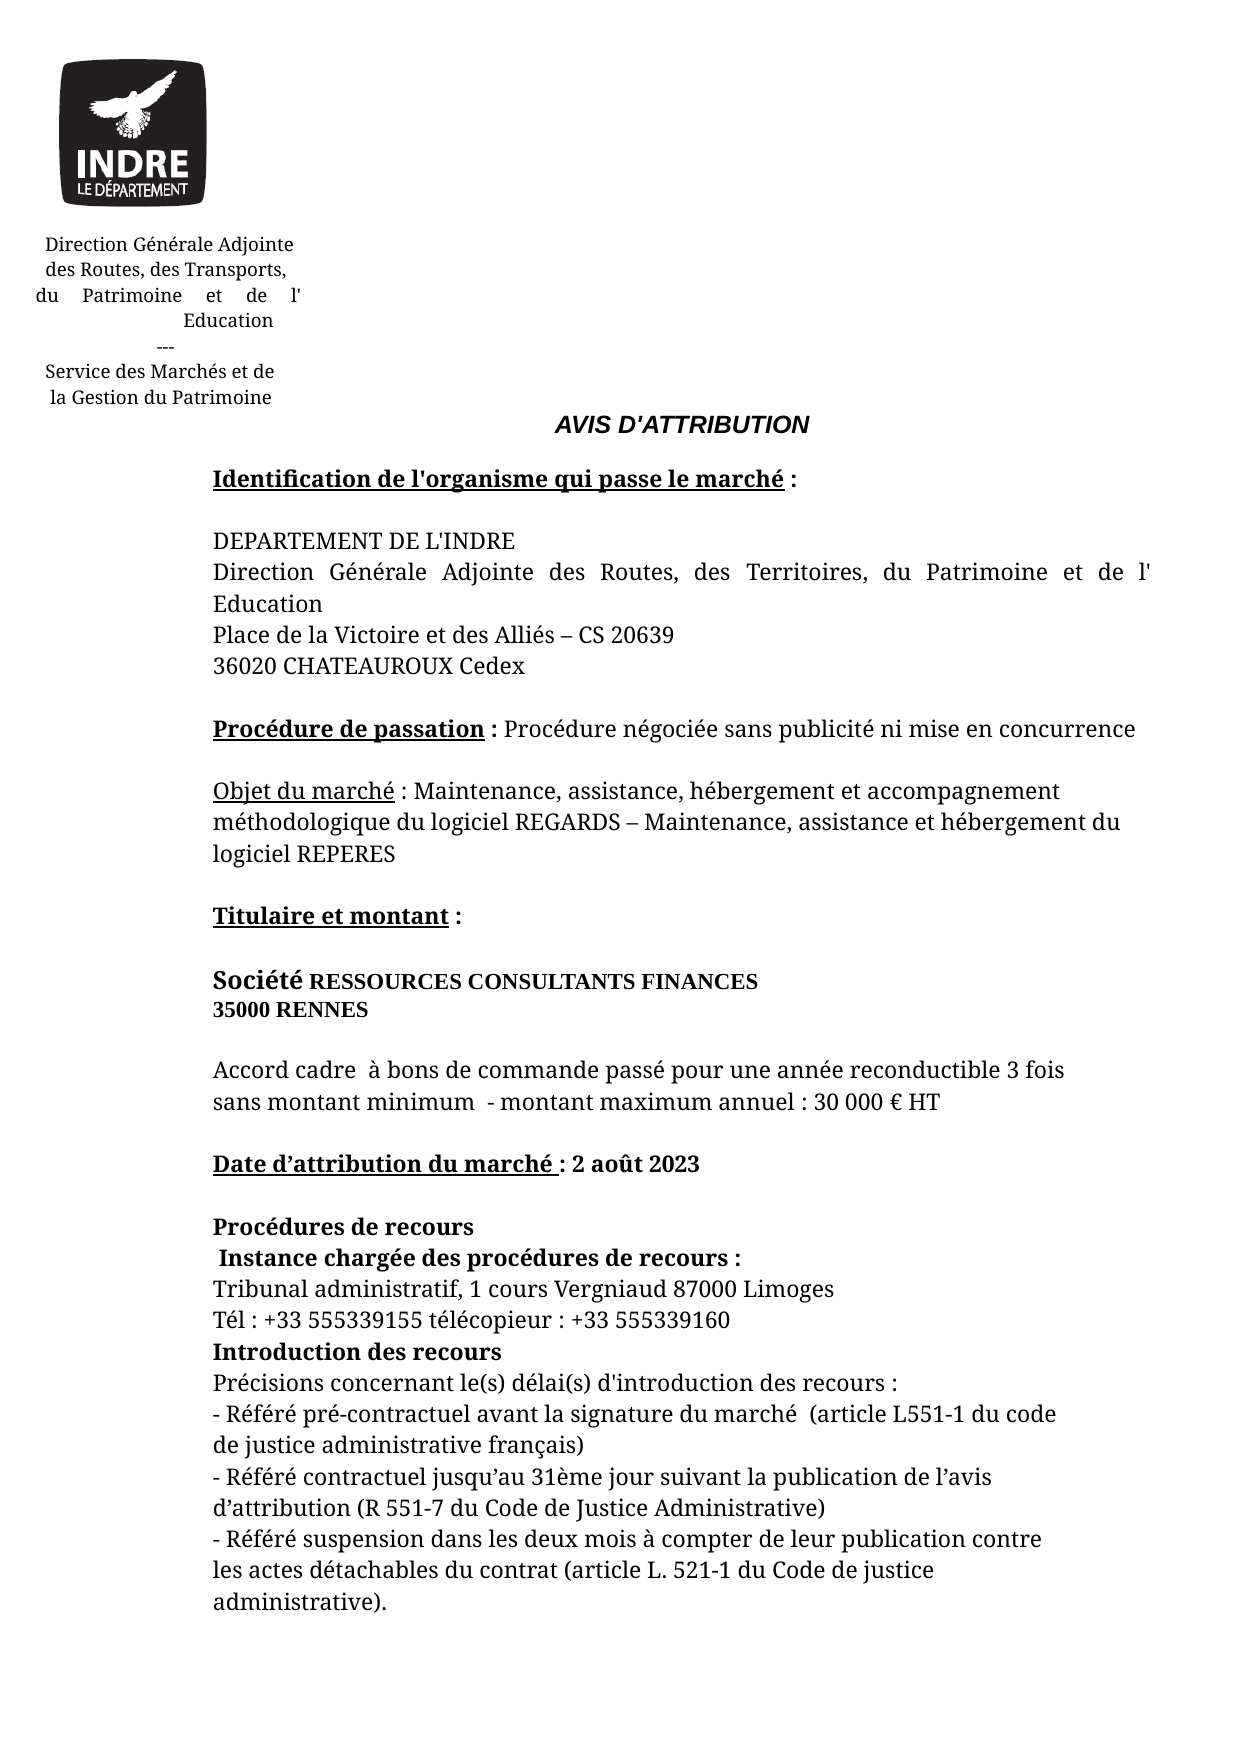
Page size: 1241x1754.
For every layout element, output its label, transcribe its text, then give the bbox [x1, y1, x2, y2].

text - Référé pré-contractuel avant la signature du marché (article L551-1 du code de justice administrative français) [213, 1398, 1069, 1460]
text du Patrimoine et de l' Education [35, 282, 301, 333]
text --- [35, 333, 295, 359]
text Introduction des recours [213, 1335, 1069, 1367]
text Société RESSOURCES CONSULTANTS FINANCES [213, 962, 1152, 997]
text Date d’attribution du marché : 2 août 2023 [213, 1148, 1152, 1179]
text Tél : +33 555339155 télécopieur : +33 555339160 [213, 1304, 1069, 1335]
text Direction Générale Adjointe des Routes, des Territoires, du Patrimoine et de l' Education [213, 556, 1152, 619]
text Identification de l'organisme qui passe le marché : [213, 462, 1152, 494]
text - Référé suspension dans les deux mois à compter de leur publication contre les actes détachables du contrat (article L. 521-1 du Code de justice administrative). [213, 1523, 1069, 1617]
text Accord cadre à bons de commande passé pour une année reconductible 3 fois [213, 1054, 1152, 1085]
text Précisions concernant le(s) délai(s) d'introduction des recours : [213, 1367, 1069, 1398]
text des Routes, des Transports, [35, 257, 301, 282]
text Service des Marchés et de [35, 359, 295, 384]
text Direction Générale Adjointe [35, 231, 301, 257]
text - Référé contractuel jusqu’au 31ème jour suivant la publication de l’avis d’attribution (R 551-7 du Code de Justice Administrative) [213, 1460, 1069, 1523]
text Titulaire et montant : [213, 900, 1152, 931]
text 35000 RENNES [213, 997, 1152, 1023]
text sans montant minimum - montant maximum annuel : 30 000 € HT [213, 1085, 1152, 1117]
text Objet du marché : Maintenance, assistance, hébergement et accompagnement méthodologique du logiciel REGARDS – Maintenance, assistance et hébergement du logiciel REPERES [213, 775, 1152, 869]
text Place de la Victoire et des Alliés – CS 20639 [213, 619, 1152, 650]
text 36020 CHATEAUROUX Cedex [213, 650, 1152, 681]
text Procédure de passation : Procédure négociée sans publicité ni mise en concurrence [213, 712, 1152, 744]
text la Gestion du Patrimoine [35, 384, 295, 410]
text AVIS D'ATTRIBUTION [213, 410, 1152, 438]
text DEPARTEMENT DE L'INDRE [213, 525, 1152, 556]
text Procédures de recours Instance chargée des procédures de recours : Tribunal administratif, 1 cours Vergniaud 87000 Limoges [213, 1210, 1069, 1304]
